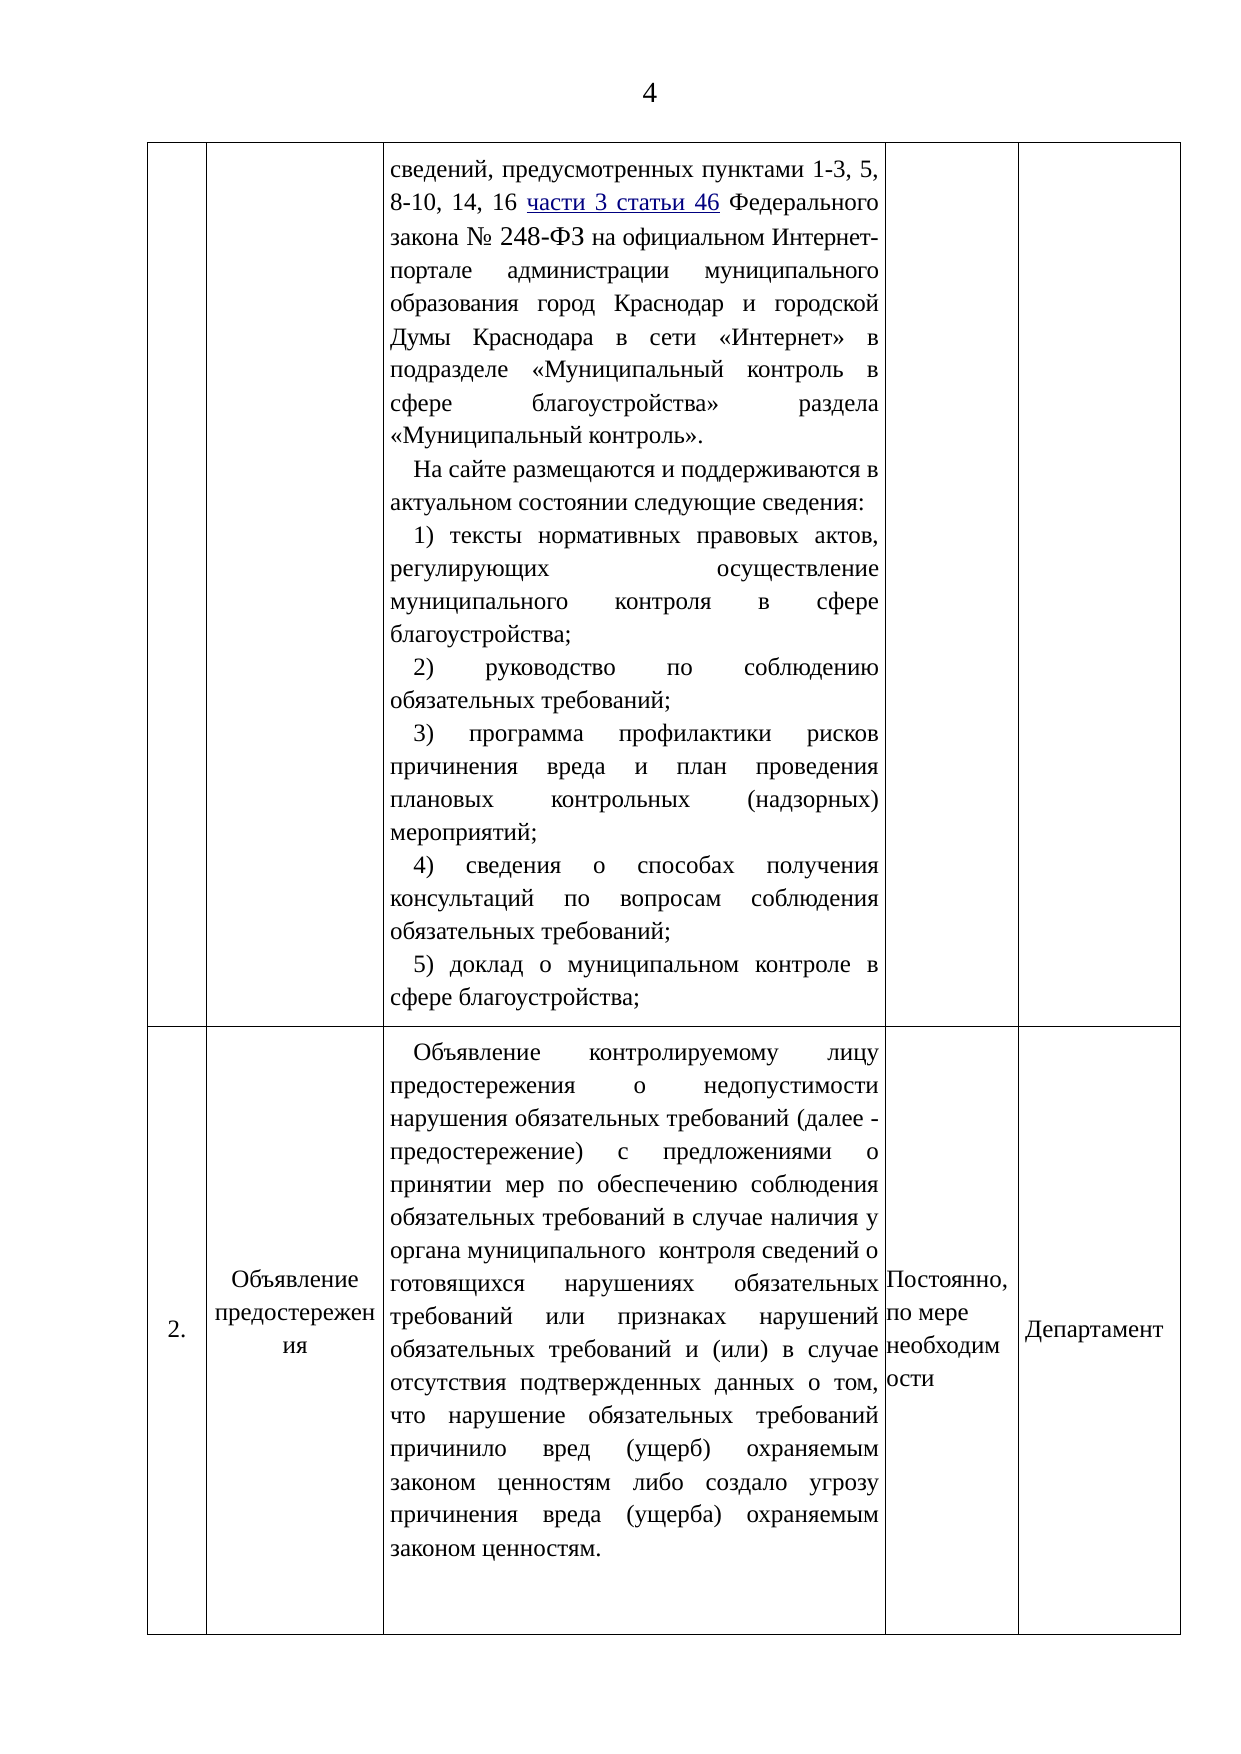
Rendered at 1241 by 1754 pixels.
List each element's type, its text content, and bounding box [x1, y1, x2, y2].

table_cell [148, 143, 206, 1026]
table_cell [1019, 143, 1180, 1026]
table_cell Объявление контролируемому лицу предостережения о недопустимости нарушения обязательных требований (далее - предостережение) с предложениями о принятии мер по обеспечению соблюдения обязательных требований в случае наличия у органа муниципального контроля сведений о готовящихся нарушениях обязательных требований или признаках нарушений обязательных требований и (или) в случае отсутствия подтвержденных данных о том, что нарушение обязательных требований причинило вред (ущерб) охраняемым законом ценностям либо создало угрозу причинения вреда (ущерба) охраняемым законом ценностям. [384, 1027, 885, 1634]
table_cell [207, 143, 383, 1026]
table_cell Постоянно, по мере необходимости [886, 1027, 1018, 1634]
table_cell Департамент [1019, 1027, 1180, 1634]
table_cell [886, 143, 1018, 1026]
table_cell 2. [148, 1027, 206, 1634]
table_cell сведений, предусмотренных пунктами 1-3, 5, 8-10, 14, 16 части 3 статьи 46 Федерального закона № 248-ФЗ на официальном Интернет-портале администрации муниципального образования город Краснодар и городской Думы Краснодара в сети «Интернет» в подразделе «Муниципальный контроль в сфере благоустройства» раздела «Муниципальный контроль». На сайте размещаются и поддерживаются в актуальном состоянии следующие сведения: 1) тексты нормативных правовых актов, регулирующих осуществление муниципального контроля в сфере благоустройства; 2) руководство по соблюдению обязательных требований; 3) программа профилактики рисков причинения вреда и план проведения плановых контрольных (надзорных) мероприятий; 4) сведения о способах получения консультаций по вопросам соблюдения обязательных требований; 5) доклад о муниципальном контроле в сфере благоустройства; [384, 143, 885, 1026]
table_cell Объявление предостережения [207, 1027, 383, 1634]
